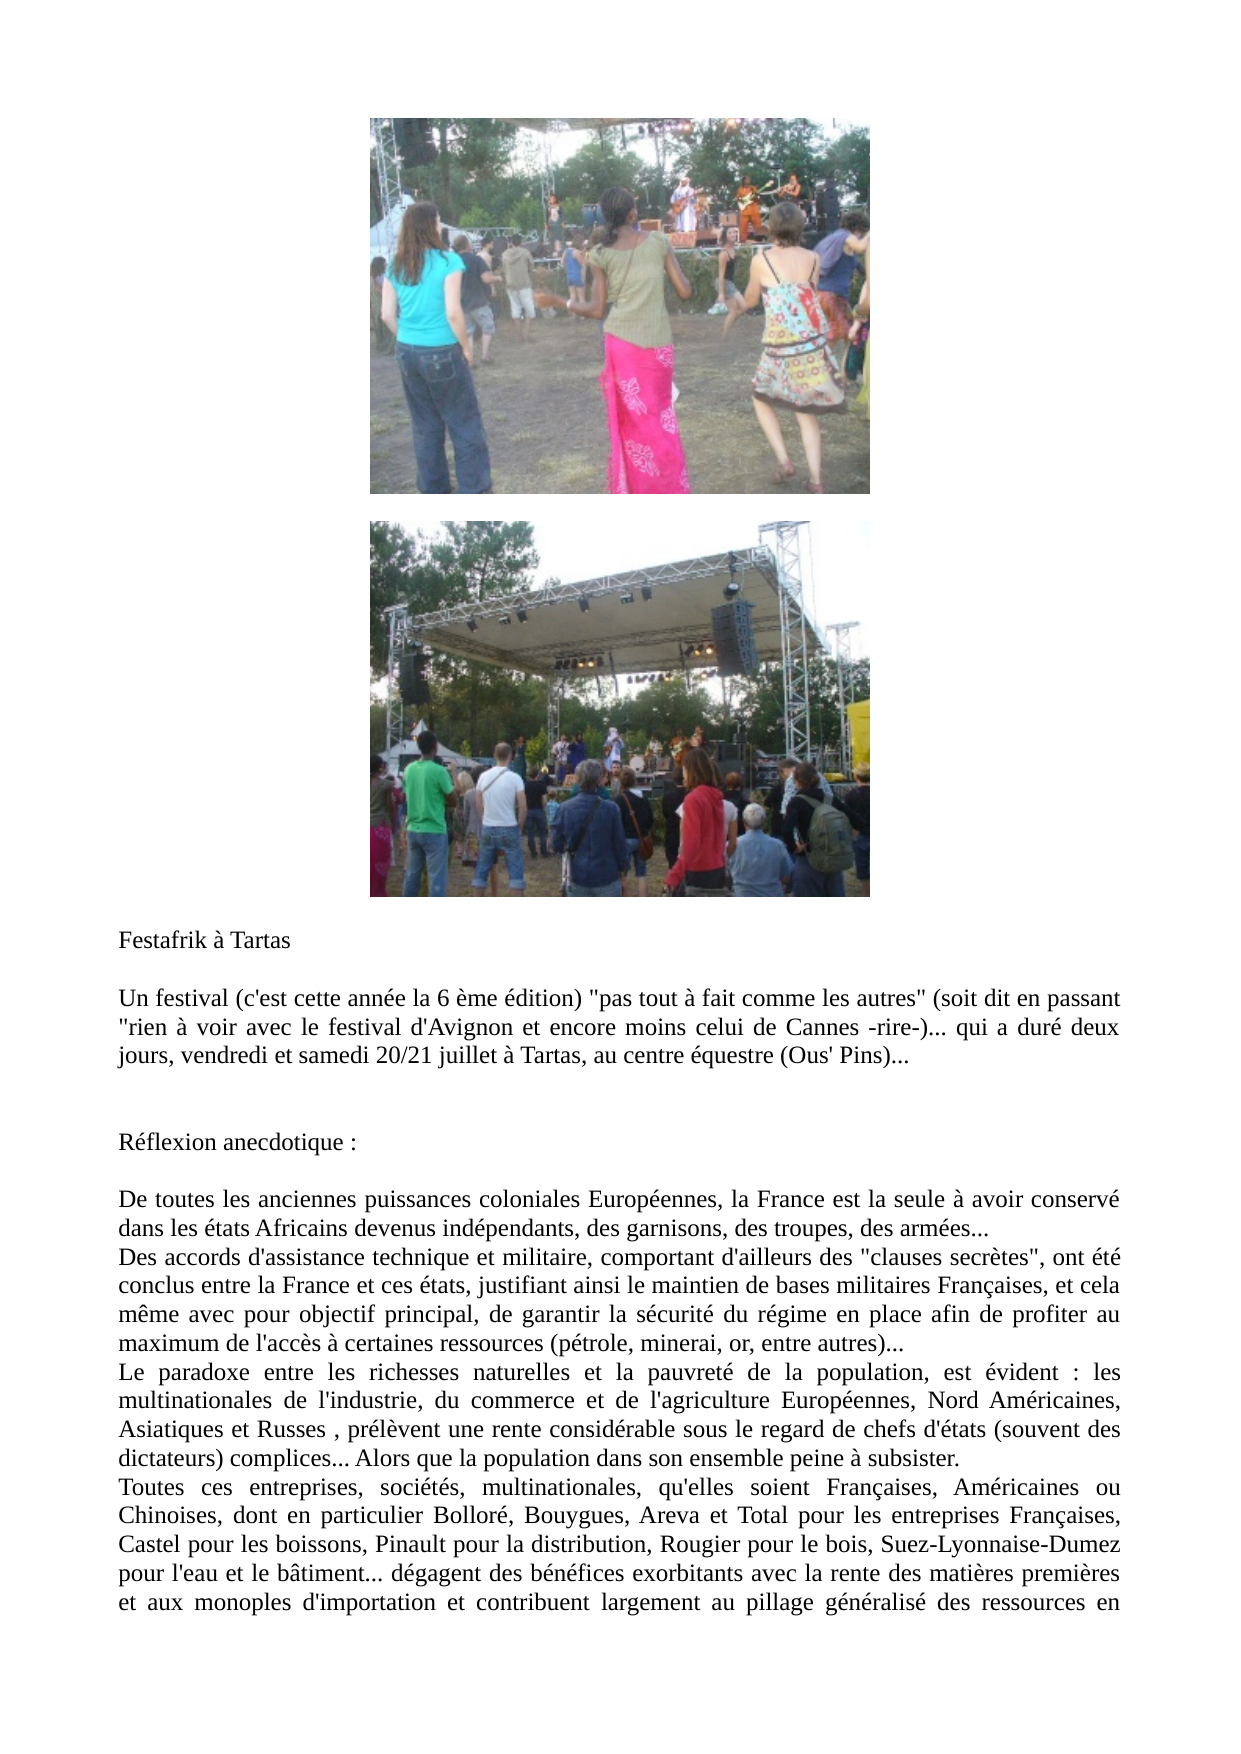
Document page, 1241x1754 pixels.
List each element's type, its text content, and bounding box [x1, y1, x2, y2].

text De toutes les anciennes puissances coloniales Européennes, la France est la seule à avoir conservé dans les états Africains devenus indépendants, des garnisons, des troupes, des armées... [118, 1184, 1122, 1242]
text Toutes ces entreprises, sociétés, multinationales, qu'elles soient Françaises, Américaines ou Chinoises, dont en particulier Bolloré, Bouygues, Areva et Total pour les entreprises Françaises, Castel pour les boissons, Pinault pour la distribution, Rougier pour le bois, Suez-Lyonnaise-Dumez pour l'eau et le bâtiment... dégagent des bénéfices exorbitants avec la rente des matières premières et aux monoples d'importation et contribuent largement au pillage généralisé des ressources en [118, 1472, 1122, 1616]
text Un festival (c'est cette année la 6 ème édition) "pas tout à fait comme les autres" (soit dit en passant "rien à voir avec le festival d'Avignon et encore moins celui de Cannes -rire-)... qui a duré deux jours, vendredi et samedi 20/21 juillet à Tartas, au centre équestre (Ous' Pins)... [118, 983, 1122, 1069]
text Des accords d'assistance technique et militaire, comportant d'ailleurs des "clauses secrètes", ont été conclus entre la France et ces états, justifiant ainsi le maintien de bases militaires Françaises, et cela même avec pour objectif principal, de garantir la sécurité du régime en place afin de profiter au maximum de l'accès à certaines ressources (pétrole, minerai, or, entre autres)... [118, 1242, 1122, 1357]
picture [370, 118, 870, 494]
text Le paradoxe entre les richesses naturelles et la pauvreté de la population, est évident : les multinationales de l'industrie, du commerce et de l'agriculture Européennes, Nord Américaines, Asiatiques et Russes , prélèvent une rente considérable sous le regard de chefs d'états (souvent des dictateurs) complices... Alors que la population dans son ensemble peine à subsister. [118, 1357, 1122, 1472]
text Réflexion anecdotique : [118, 1127, 1122, 1156]
text Festafrik à Tartas [118, 926, 1122, 954]
picture [370, 521, 870, 897]
